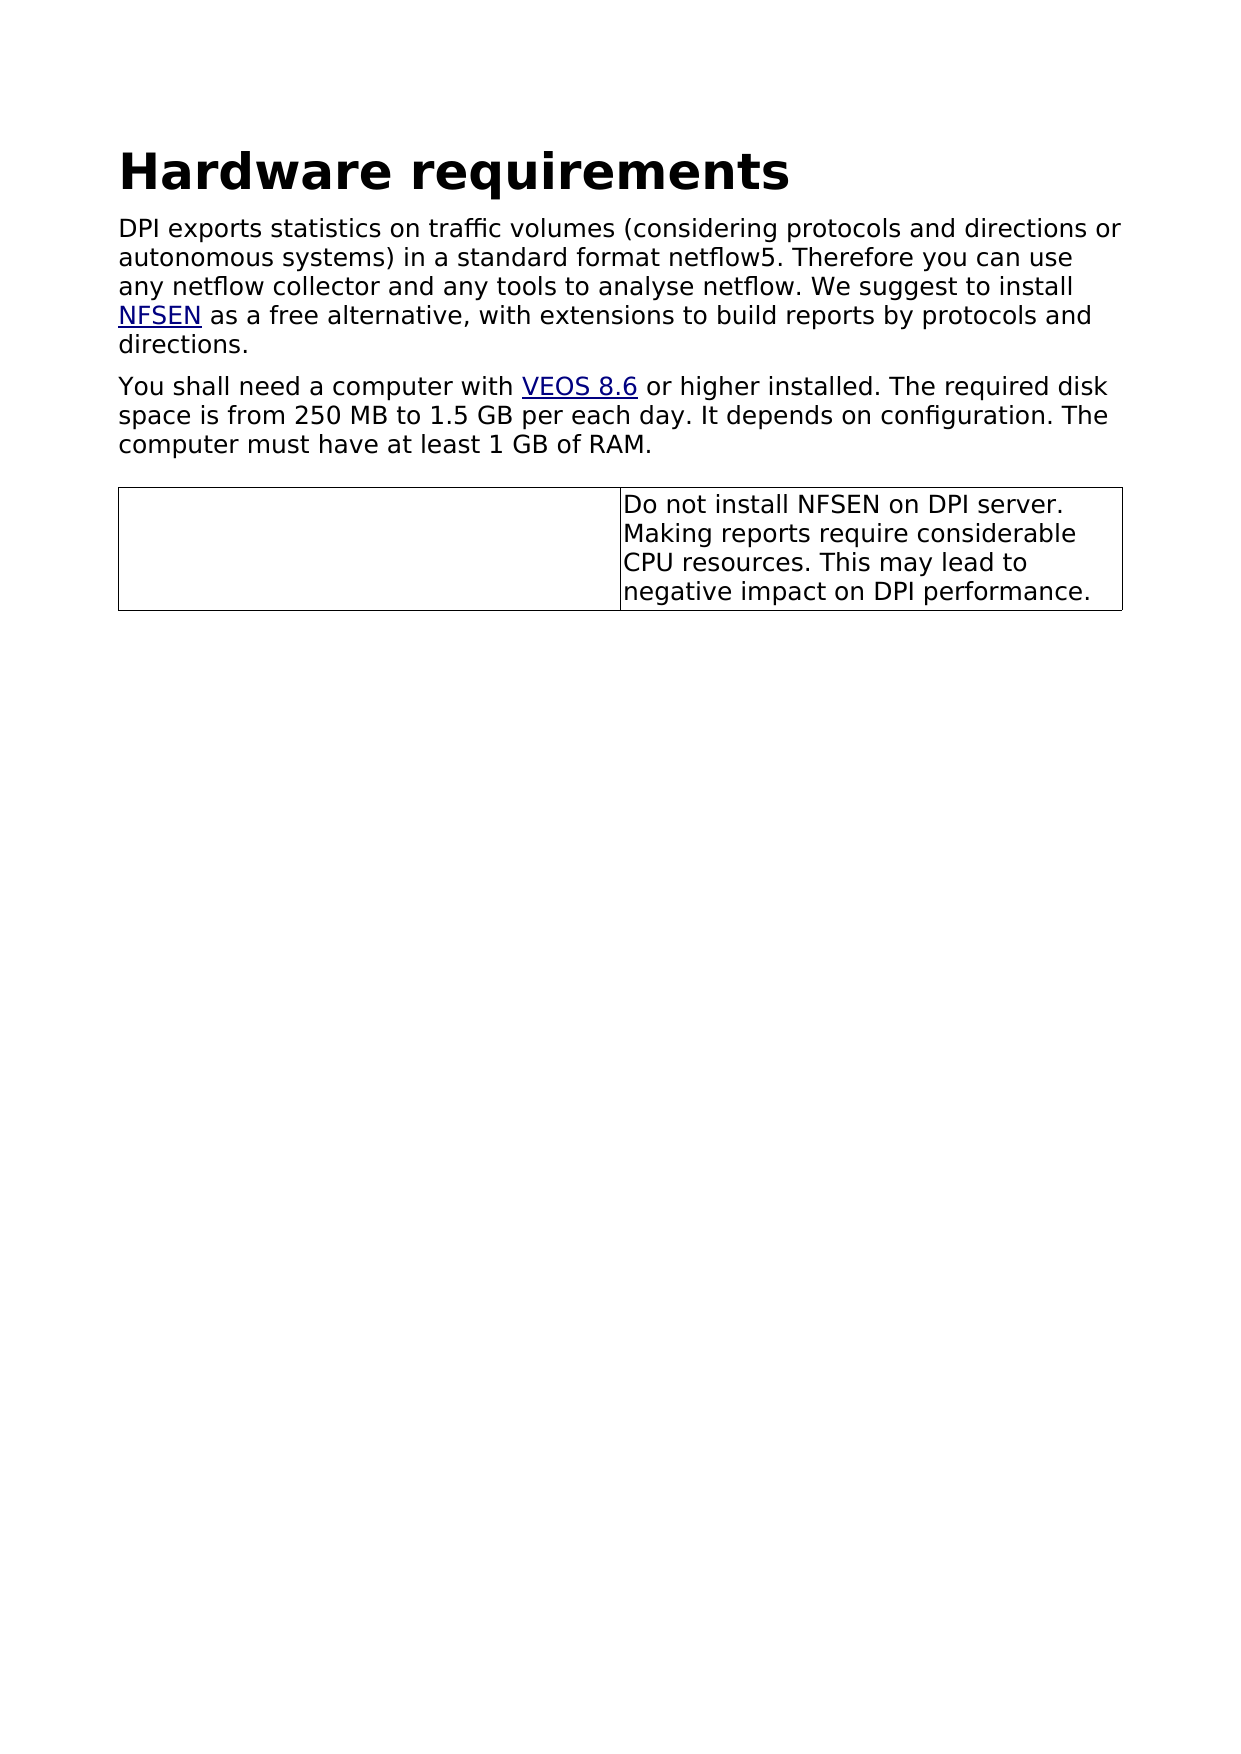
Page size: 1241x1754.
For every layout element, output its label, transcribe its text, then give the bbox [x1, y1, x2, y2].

table_header Do not install NFSEN on DPI server. Making reports require considerable CPU resources. This may lead to negative impact on DPI performance. [621, 488, 1122, 609]
text You shall need a computer with VEOS 8.6 or higher installed. The required disk space is from 250 MB to 1.5 GB per each day. It depends on configuration. The computer must have at least 1 GB of RAM. [118, 372, 1122, 460]
text DPI exports statistics on traffic volumes (considering protocols and directions or autonomous systems) in a standard format netflow5. Therefore you can use any netflow collector and any tools to analyse netflow. We suggest to install NFSEN as a free alternative, with extensions to build reports by protocols and directions. [118, 214, 1122, 360]
subtitle Hardware requirements [118, 143, 1122, 201]
table_header [119, 488, 620, 609]
